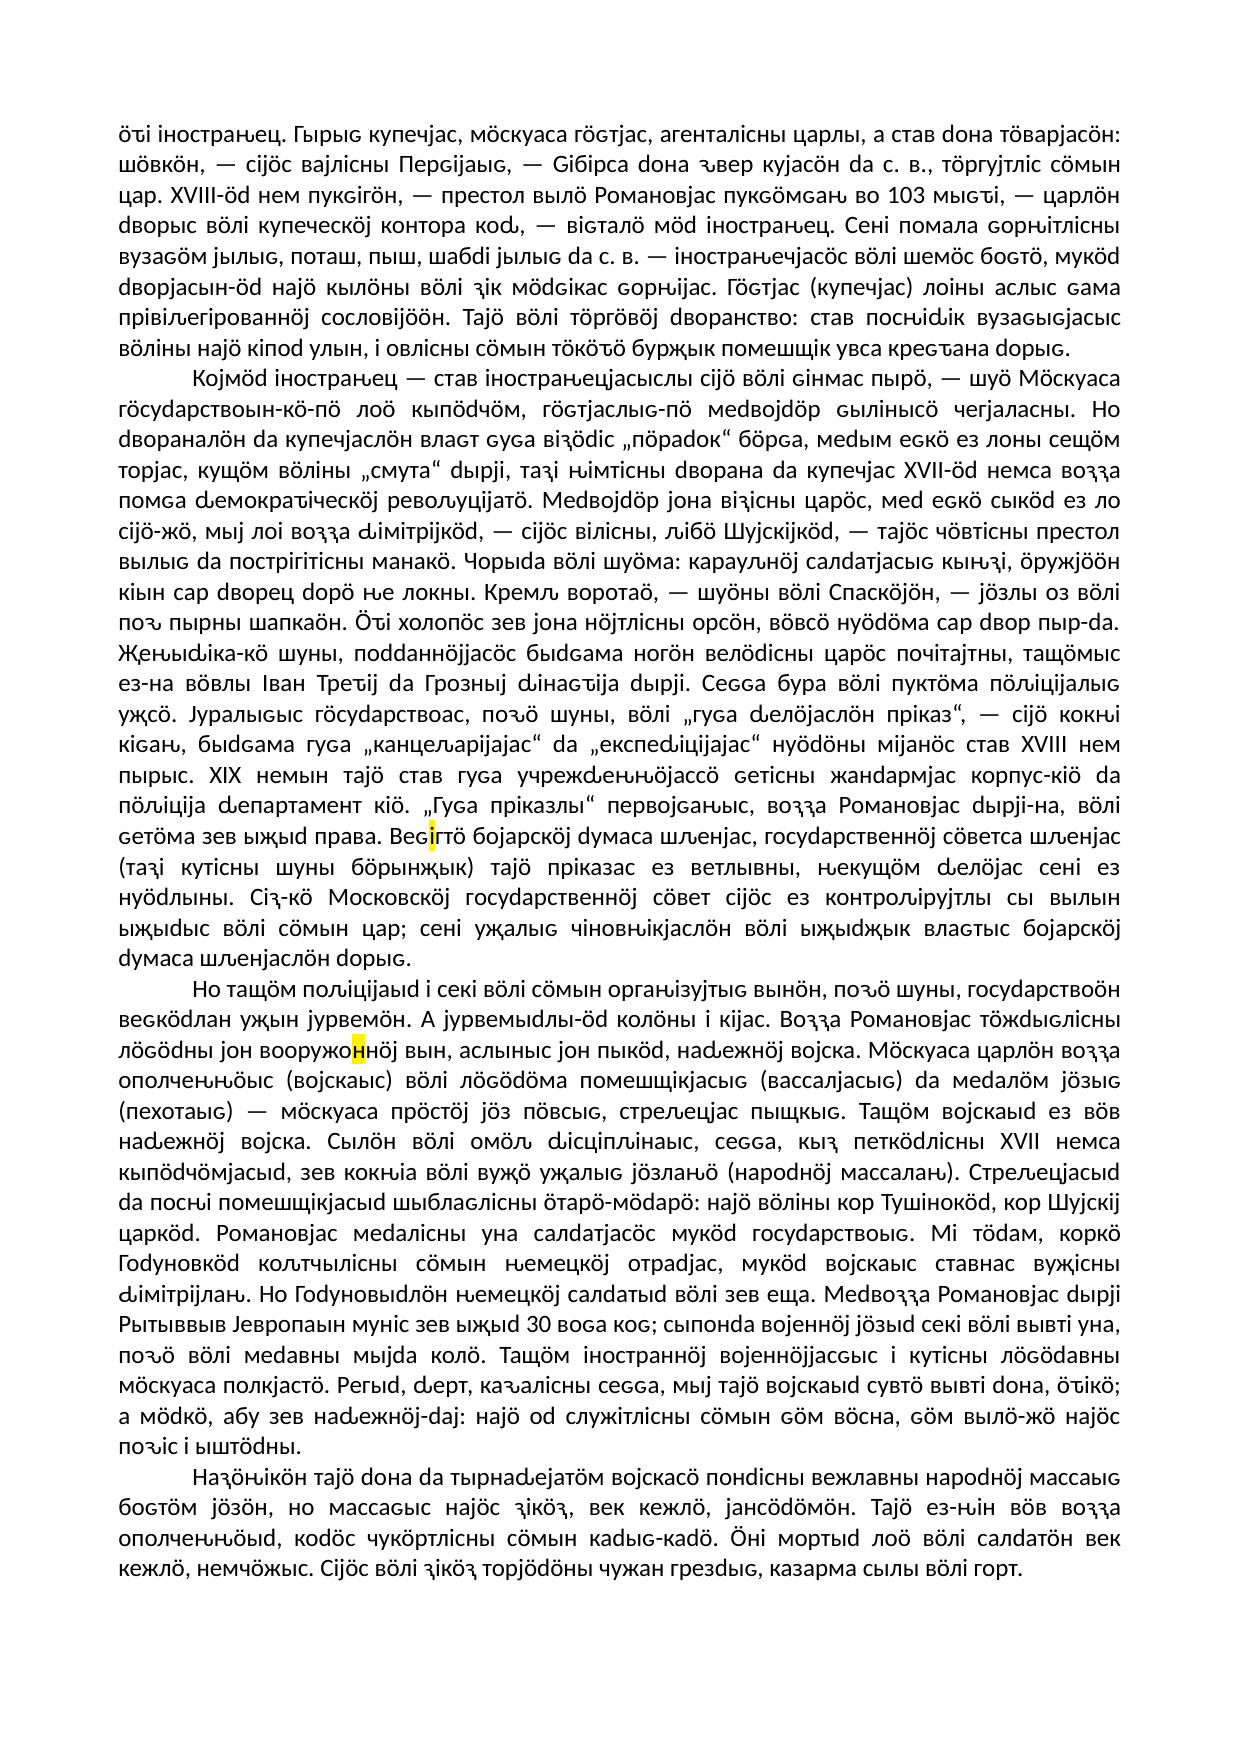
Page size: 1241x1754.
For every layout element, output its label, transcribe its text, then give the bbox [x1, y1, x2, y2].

text Наԇӧԋікӧн тајӧ ԁона ԁа тырнаԃејатӧм војскасӧ понԁісны вежлавны нароԁнӧј массаыԍ боԍтӧм јӧзӧн, но массаԍыс најӧс ԇікӧԇ, век кежлӧ, јансӧԁӧмӧн. Тајӧ ез-ԋін вӧв воԇԇа ополчеԋԋӧыԁ, коԁӧс чукӧртлісны сӧмын каԁыԍ-каԁӧ. Ӧні мортыԁ лоӧ вӧлі салԁатӧн век кежлӧ, немчӧжыс. Сіјӧс вӧлі ԇікӧԇ торјӧԁӧны чужан грезԁыԍ, казарма сылы вӧлі горт. [118, 1461, 1122, 1583]
text Но тащӧм поԉіціјаыԁ і секі вӧлі сӧмын оргаԋізујтыԍ вынӧн, поԅӧ шуны, госуԁарствоӧн веԍкӧԁлан уҗын јурвемӧн. А јурвемыԁлы-ӧԁ колӧны і кіјас. Воԇԇа Романовјас тӧжԁыԍлісны лӧԍӧԁны јон вооружоннӧј вын, аслыныс јон пыкӧԁ, наԃежнӧј војска. Мӧскуаса царлӧн воԇԇа ополчеԋԋӧыс (војскаыс) вӧлі лӧԍӧԁӧма помешщікјасыԍ (вассалјасыԍ) ԁа меԁалӧм јӧзыԍ (пехотаыԍ) — мӧскуаса прӧстӧј јӧз пӧвсыԍ, стреԉецјас пыщкыԍ. Тащӧм војскаыԁ ез вӧв наԃежнӧј војска. Сылӧн вӧлі омӧԉ ԃісціпԉінаыс, сеԍԍа, кыԇ петкӧԁлісны XVII немса кыпӧԁчӧмјасыԁ, зев кокԋіа вӧлі вуҗӧ уҗалыԍ јӧзлаԋӧ (нароԁнӧј массалаԋ). Стреԉецјасыԁ ԁа посԋі помешщікјасыԁ шыблаԍлісны ӧтарӧ-мӧԁарӧ: најӧ вӧліны кор Тушінокӧԁ, кор Шујскіј царкӧԁ. Романовјас меԁалісны уна салԁатјасӧс мукӧԁ госуԁарствоыԍ. Мі тӧԁам, коркӧ Гоԁуновкӧԁ коԉтчылісны сӧмын ԋемецкӧј отраԁјас, мукӧԁ војскаыс ставнас вуҗісны Ԃімітріјлаԋ. Но Гоԁуновыԁлӧн ԋемецкӧј салԁатыԁ вӧлі зев еща. Меԁвоԇԇа Романовјас ԁырјі Рытыввыв Јевропаын муніс зев ыҗыԁ 30 воԍа коԍ; сыпонԁа војеннӧј јӧзыԁ секі вӧлі вывті уна, поԅӧ вӧлі меԁавны мыјԁа колӧ. Тащӧм іностраннӧј војеннӧјјасԍыс і кутісны лӧԍӧԁавны мӧскуаса полкјастӧ. Регыԁ, ԃерт, каԅалісны сеԍԍа, мыј тајӧ војскаыԁ сувтӧ вывті ԁона, ӧԏікӧ; а мӧԁкӧ, абу зев наԃежнӧј-ԁај: најӧ оԁ служітлісны сӧмын ԍӧм вӧсна, ԍӧм вылӧ-жӧ најӧс поԅіс і ыштӧԁны. [118, 973, 1122, 1461]
text ӧԏі іностраԋец. Гырыԍ купечјас, мӧскуаса гӧԍтјас, агенталісны царлы, а став ԁона тӧварјасӧн: шӧвкӧн, — сіјӧс вајлісны Перԍіјаыԍ, — Ԍібірса ԁона ԅвер кујасӧн ԁа с. в., тӧргујтліс сӧмын цар. XVIII-ӧԁ нем пукԍігӧн, — престол вылӧ Романовјас пукԍӧмԍаԋ во 103 мыԍԏі, — царлӧн ԁворыс вӧлі купеческӧј контора коԃ, — віԍталӧ мӧԁ іностраԋец. Сені помала ԍорԋітлісны вузаԍӧм јылыԍ, поташ, пыш, шабԁі јылыԍ ԁа с. в. — іностраԋечјасӧс вӧлі шемӧс боԍтӧ, мукӧԁ ԁворјасын-ӧԁ најӧ кылӧны вӧлі ԇік мӧԁԍікас ԍорԋіјас. Гӧԍтјас (купечјас) лоіны аслыс ԍама прівіԉегірованнӧј сословіјӧӧн. Тајӧ вӧлі тӧргӧвӧј ԁворанство: став посԋіԃік вузаԍыԍјасыс вӧліны најӧ кіпоԁ улын, і овлісны сӧмын тӧкӧԏӧ бурҗык помешщік увса креԍԏана ԁорыԍ. [118, 118, 1122, 362]
text Којмӧԁ іностраԋец — став іностраԋецјасыслы сіјӧ вӧлі ԍінмас пырӧ, — шуӧ Мӧскуаса гӧсуԁарствоын-кӧ-пӧ лоӧ кыпӧԁчӧм, гӧԍтјаслыԍ-пӧ меԁвојԁӧр ԍылінысӧ чегјаласны. Но ԁвораналӧн ԁа купечјаслӧн влаԍт ԍуԍа віԇӧԁіс „пӧраԁок“ бӧрԍа, меԁым еԍкӧ ез лоны сещӧм торјас, кущӧм вӧліны „смута“ ԁырјі, таԇі ԋімтісны ԁворана ԁа купечјас ХVII-ӧԁ немса воԇԇа помԍа ԃемокраԏіческӧј ревоԉуціјатӧ. Меԁвојԁӧр јона віԇісны царӧс, меԁ еԍкӧ сыкӧԁ ез ло сіјӧ-жӧ, мыј лоі воԇԇа Ԃімітріјкӧԁ, — сіјӧс вілісны, ԉібӧ Шујскіјкӧԁ, — тајӧс чӧвтісны престол вылыԍ ԁа пострігітісны манакӧ. Чорыԁа вӧлі шуӧма: карауԉнӧј салԁатјасыԍ кыԋԇі, ӧружјӧӧн кіын сар ԁворец ԁорӧ ԋе локны. Кремԉ воротаӧ, — шуӧны вӧлі Спаскӧјӧн, — јӧзлы оз вӧлі поԅ пырны шапкаӧн. Ӧԏі холопӧс зев јона нӧјтлісны орсӧн, вӧвсӧ нуӧԁӧма сар ԁвор пыр-ԁа. Җеԋыԃіка-кӧ шуны, поԁԁаннӧјјасӧс быԁԍама ногӧн велӧԁісны царӧс почітајтны, тащӧмыс ез-на вӧвлы Іван Треԏіј ԁа Грозныј ԃінаԍԏіја ԁырјі. Сеԍԍа бура вӧлі пуктӧма пӧԉіціјалыԍ уҗсӧ. Јуралыԍыс гӧсуԁарствоас, поԅӧ шуны, вӧлі „гуԍа ԃелӧјаслӧн пріказ“, — сіјӧ кокԋі кіԍаԋ, быԁԍама гуԍа „канцеԉаріјајас“ ԁа „експеԃіціјајас“ нуӧԁӧны міјанӧс став XVIII нем пырыс. XIX немын тајӧ став гуԍа учрежԃеԋԋӧјассӧ ԍетісны жанԁармјас корпус-кіӧ ԁа пӧԉіціја ԃепартамент кіӧ. „Гуԍа пріказлы“ первојԍаԋыс, воԇԇа Романовјас ԁырјі-на, вӧлі ԍетӧма зев ыҗыԁ права. Веԍігтӧ бојарскӧј ԁумаса шԉенјас, госуԁарственнӧј сӧветса шԉенјас (таԇі кутісны шуны бӧрынҗык) тајӧ пріказас ез ветлывны, ԋекущӧм ԃелӧјас сені ез нуӧԁлыны. Сіԇ-кӧ Московскӧј госуԁарственнӧј сӧвет сіјӧс ез контроԉірујтлы сы вылын ыҗыԁыс вӧлі сӧмын цар; сені уҗалыԍ чіновԋікјаслӧн вӧлі ыҗыԁҗык влаԍтыс бојарскӧј ԁумаса шԉенјаслӧн ԁорыԍ. [118, 362, 1122, 973]
